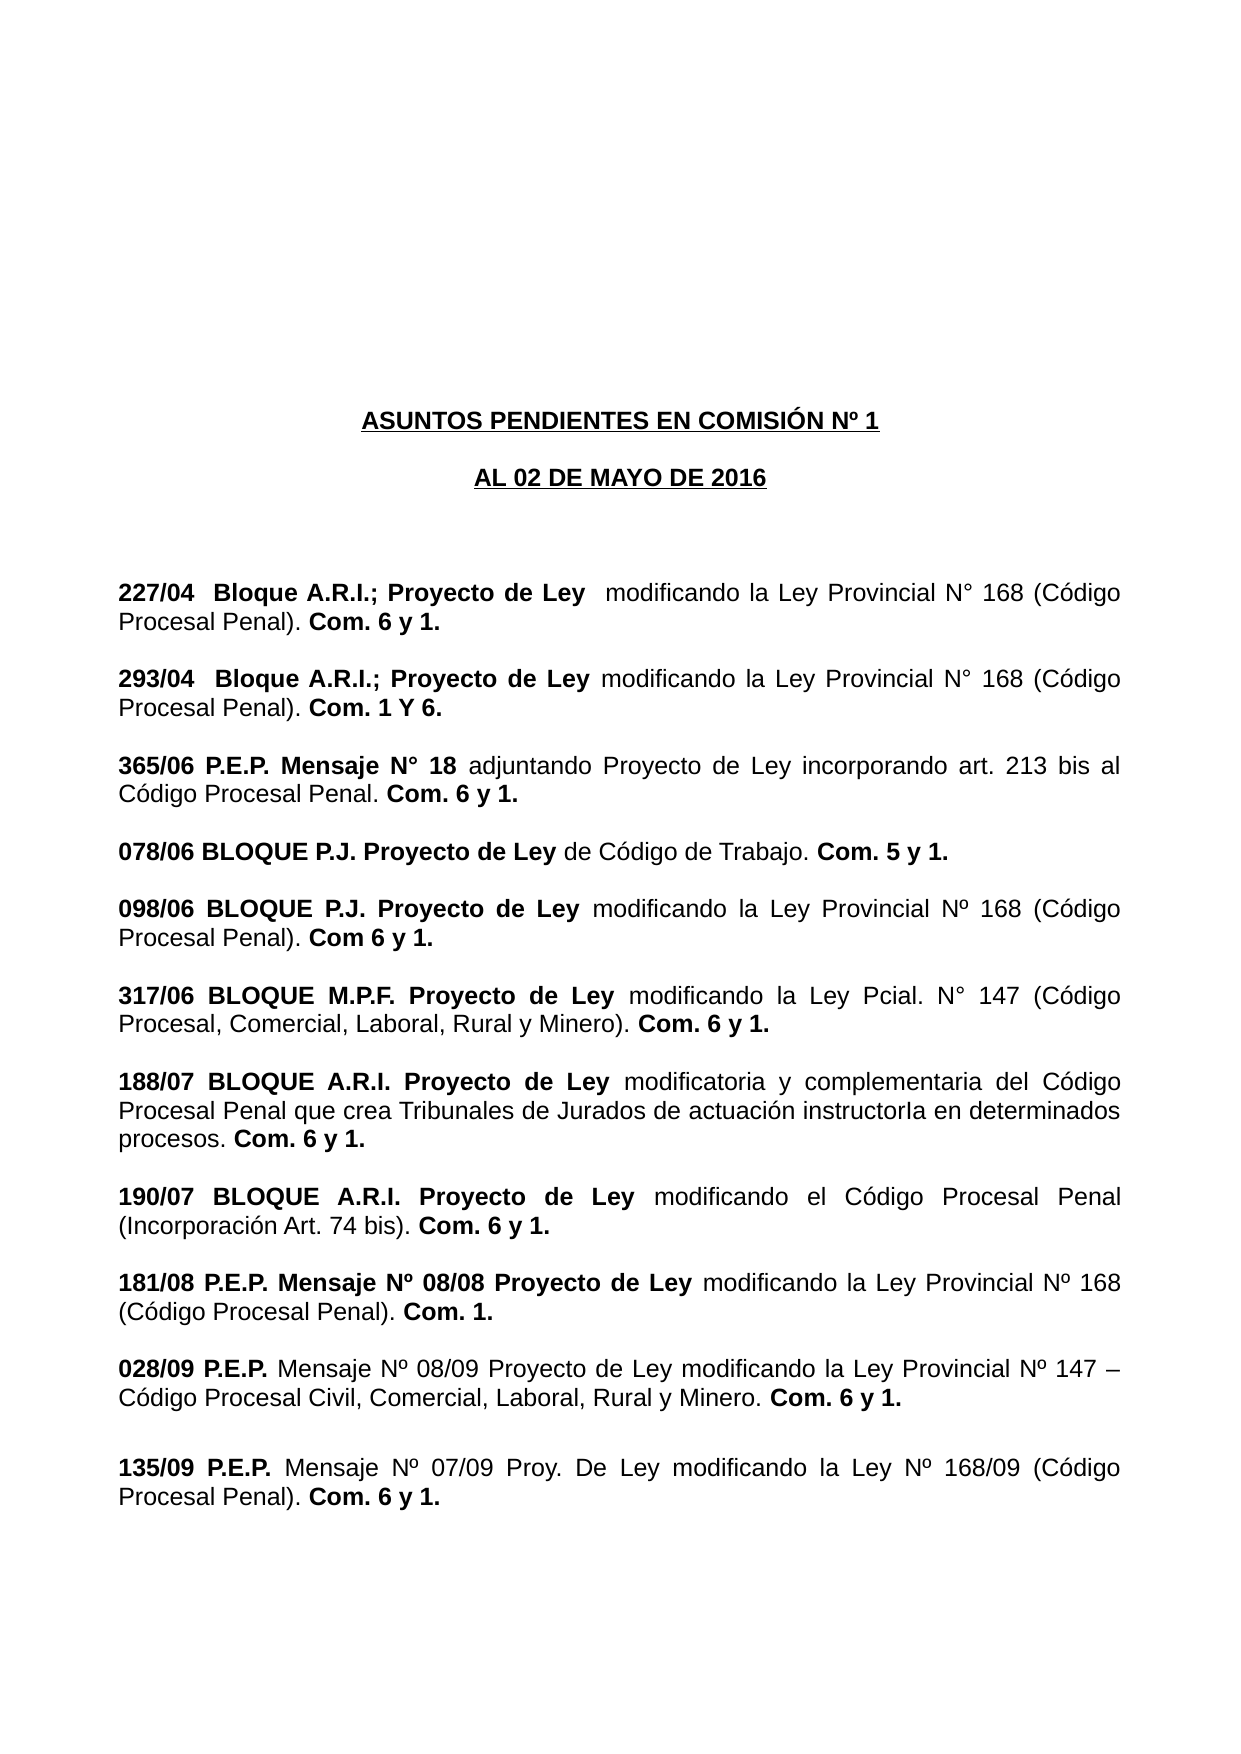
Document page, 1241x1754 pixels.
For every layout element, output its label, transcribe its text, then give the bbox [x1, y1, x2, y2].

text 190/07 BLOQUE A.R.I. Proyecto de Ley modificando el Código Procesal Penal (Incorporación Art. 74 bis). Com. 6 y 1. [118, 1182, 1122, 1239]
text 317/06 BLOQUE M.P.F. Proyecto de Ley modificando la Ley Pcial. N° 147 (Código Procesal, Comercial, Laboral, Rural y Minero). Com. 6 y 1. [118, 981, 1122, 1038]
text 028/09 P.E.P. Mensaje Nº 08/09 Proyecto de Ley modificando la Ley Provincial Nº 147 –Código Procesal Civil, Comercial, Laboral, Rural y Minero. Com. 6 y 1. [118, 1354, 1122, 1412]
text AL 02 DE MAYO DE 2016 [118, 463, 1122, 492]
text 078/06 BLOQUE P.J. Proyecto de Ley de Código de Trabajo. Com. 5 y 1. [118, 837, 1122, 866]
text ASUNTOS PENDIENTES EN COMISIÓN Nº 1 [118, 406, 1122, 434]
text 181/08 P.E.P. Mensaje Nº 08/08 Proyecto de Ley modificando la Ley Provincial Nº 168 (Código Procesal Penal). Com. 1. [118, 1268, 1122, 1326]
text 188/07 BLOQUE A.R.I. Proyecto de Ley modificatoria y complementaria del Código Procesal Penal que crea Tribunales de Jurados de actuación instructorIa en determinados procesos. Com. 6 y 1. [118, 1067, 1122, 1153]
text 365/06 P.E.P. Mensaje N° 18 adjuntando Proyecto de Ley incorporando art. 213 bis al Código Procesal Penal. Com. 6 y 1. [118, 751, 1122, 808]
text 293/04 Bloque A.R.I.; Proyecto de Ley modificando la Ley Provincial N° 168 (Código Procesal Penal). Com. 1 Y 6. [118, 664, 1122, 722]
text 227/04 Bloque A.R.I.; Proyecto de Ley modificando la Ley Provincial N° 168 (Código Procesal Penal). Com. 6 y 1. [118, 578, 1122, 636]
text 098/06 BLOQUE P.J. Proyecto de Ley modificando la Ley Provincial Nº 168 (Código Procesal Penal). Com 6 y 1. [118, 894, 1122, 952]
text 135/09 P.E.P. Mensaje Nº 07/09 Proy. De Ley modificando la Ley Nº 168/09 (Código Procesal Penal). Com. 6 y 1. [118, 1453, 1122, 1511]
